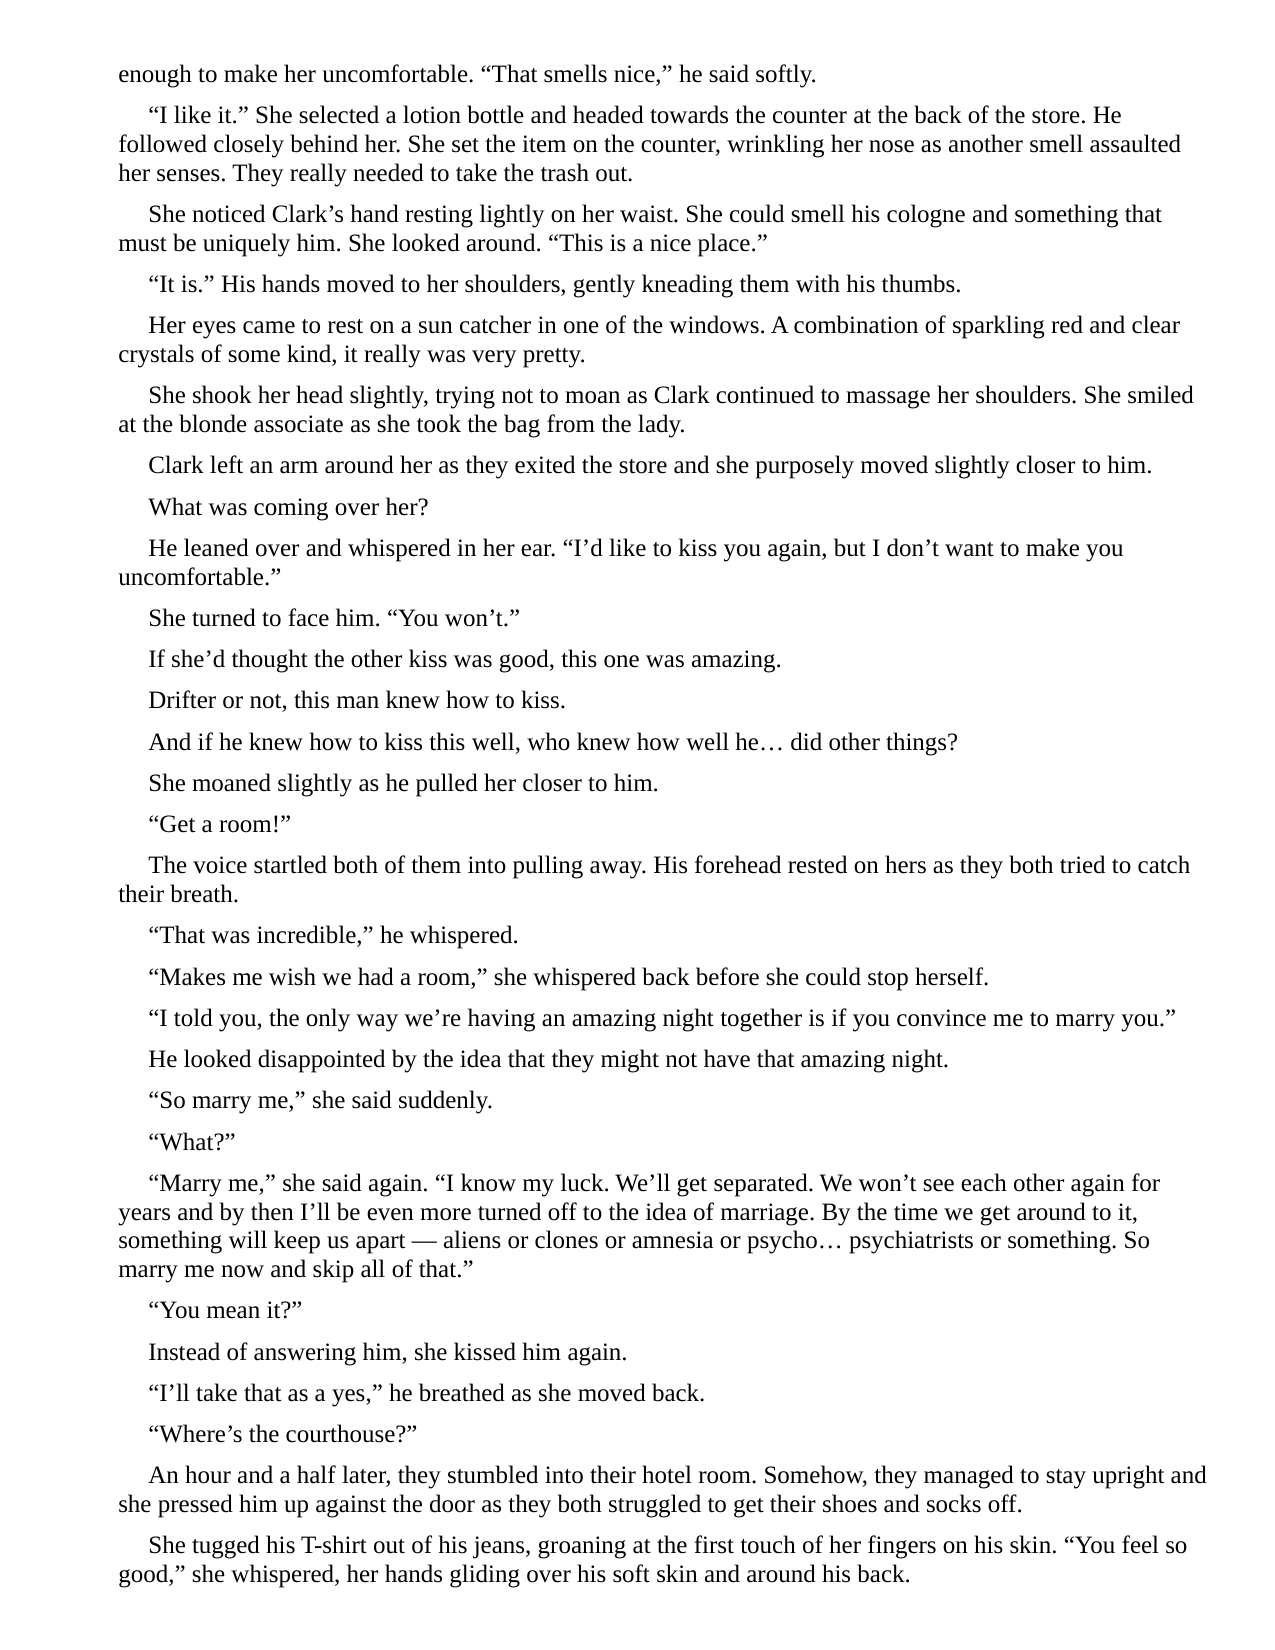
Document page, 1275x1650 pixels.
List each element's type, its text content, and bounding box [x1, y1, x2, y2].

text “I told you, the only way we’re having an amazing night together is if you convince me to marry you.” [118, 1003, 1216, 1032]
text And if he knew how to kiss this well, who knew how well he… did other things? [118, 727, 1216, 755]
text “Get a room!” [118, 809, 1216, 838]
text “Where’s the courthouse?” [118, 1419, 1216, 1448]
text “What?” [118, 1127, 1216, 1155]
text She tugged his T-shirt out of his jeans, groaning at the first touch of her fingers on his skin. “You feel so good,” she whispered, her hands gliding over his soft skin and around his back. [118, 1530, 1216, 1588]
text “I’ll take that as a yes,” he breathed as she moved back. [118, 1378, 1216, 1407]
text Drifter or not, this man knew how to kiss. [118, 685, 1216, 714]
text enough to make her uncomfortable. “That smells nice,” he said softly. [118, 59, 1216, 88]
text He leaned over and whispered in her ear. “I’d like to kiss you again, but I don’t want to make you uncomfortable.” [118, 533, 1216, 590]
text “So marry me,” she said suddenly. [118, 1085, 1216, 1114]
text She turned to face him. “You won’t.” [118, 603, 1216, 632]
text He looked disappointed by the idea that they might not have that amazing night. [118, 1044, 1216, 1073]
text The voice startled both of them into pulling away. His forehead rested on hers as they both tried to catch their breath. [118, 850, 1216, 908]
text “It is.” His hands moved to her shoulders, gently kneading them with his thumbs. [118, 269, 1216, 298]
text What was coming over her? [118, 492, 1216, 520]
text Her eyes came to rest on a sun catcher in one of the windows. A combination of sparkling red and clear crystals of some kind, it really was very pretty. [118, 310, 1216, 368]
text “You mean it?” [118, 1295, 1216, 1324]
text “That was incredible,” he whispered. [118, 920, 1216, 949]
text “Makes me wish we had a room,” she whispered back before she could stop herself. [118, 962, 1216, 990]
text She noticed Clark’s hand resting lightly on her waist. She could smell his cologne and something that must be uniquely him. She looked around. “This is a nice place.” [118, 199, 1216, 257]
text If she’d thought the other kiss was good, this one was amazing. [118, 644, 1216, 673]
text “I like it.” She selected a lotion bottle and headed towards the counter at the back of the store. He followed closely behind her. She set the item on the counter, wrinkling her nose as another smell assaulted her senses. They really needed to take the trash out. [118, 100, 1216, 187]
text An hour and a half later, they stumbled into their hotel room. Somehow, they managed to stay upright and she pressed him up against the door as they both struggled to get their shoes and socks off. [118, 1460, 1216, 1518]
text “Marry me,” she said again. “I know my luck. We’ll get separated. We won’t see each other again for years and by then I’ll be even more turned off to the idea of marriage. By the time we get around to it, something will keep us apart — aliens or clones or amnesia or psycho… psychiatrists or something. So marry me now and skip all of that.” [118, 1168, 1216, 1283]
text Instead of answering him, she kissed him again. [118, 1337, 1216, 1365]
text She moaned slightly as he pulled her closer to him. [118, 768, 1216, 797]
text She shook her head slightly, trying not to moan as Clark continued to massage her shoulders. She smiled at the blonde associate as she took the bag from the lady. [118, 380, 1216, 438]
text Clark left an arm around her as they exited the store and she purposely moved slightly closer to him. [118, 450, 1216, 479]
